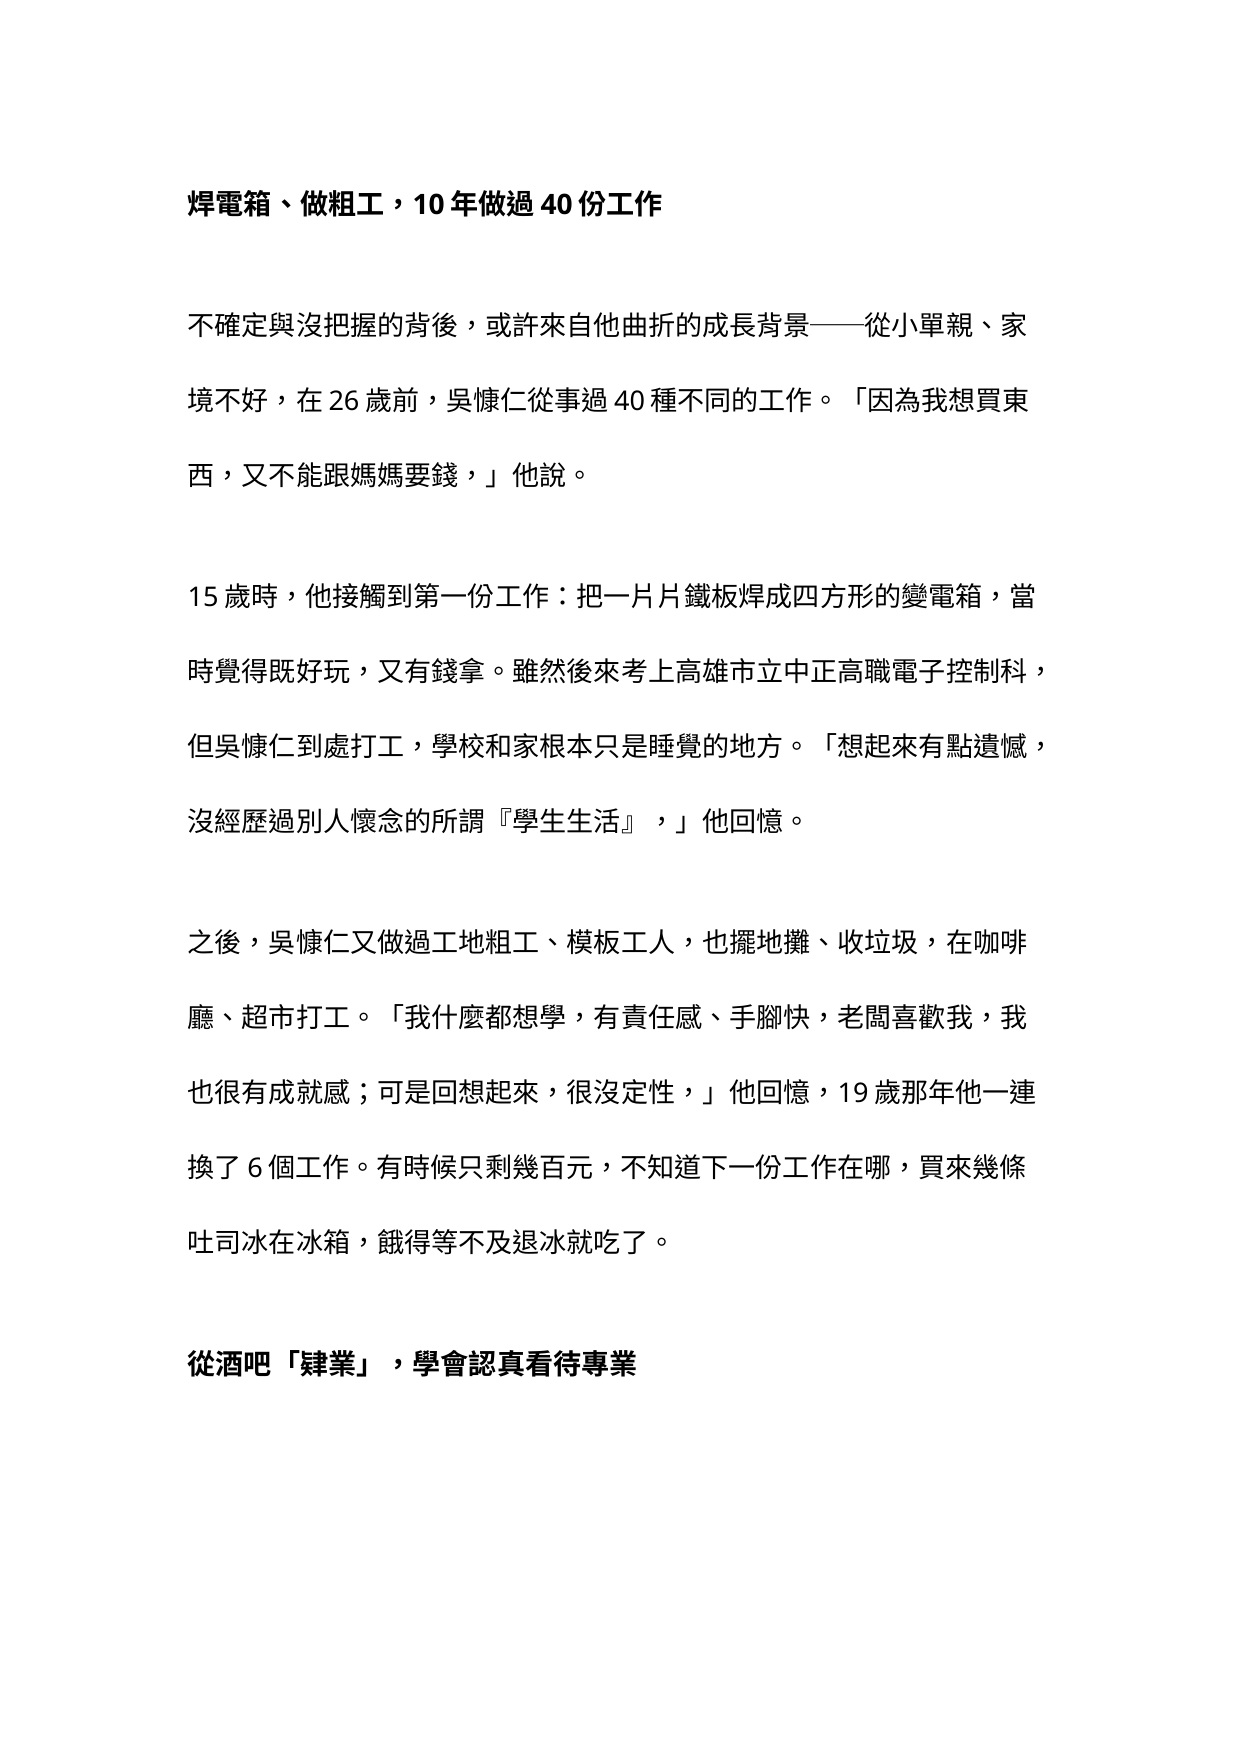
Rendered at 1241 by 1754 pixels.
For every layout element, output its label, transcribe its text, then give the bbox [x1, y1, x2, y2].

subtitle 焊電箱、做粗工，10年做過40份工作 [187, 164, 1053, 239]
text 之後，吳慷仁又做過工地粗工、模板工人，也擺地攤、收垃圾，在咖啡廳、超市打工。「我什麼都想學，有責任感、手腳快，老闆喜歡我，我也很有成就感；可是回想起來，很沒定性，」他回憶，19歲那年他一連換了6個工作。有時候只剩幾百元，不知道下一份工作在哪，買來幾條吐司冰在冰箱，餓得等不及退冰就吃了。 [187, 903, 1053, 1278]
subtitle 從酒吧「肄業」，學會認真看待專業 [187, 1324, 1053, 1399]
text 不確定與沒把握的背後，或許來自他曲折的成長背景──從小單親、家境不好，在26歲前，吳慷仁從事過40種不同的工作。「因為我想買東西，又不能跟媽媽要錢，」他說。 [187, 286, 1053, 511]
text 15歲時，他接觸到第一份工作：把一片片鐵板焊成四方形的變電箱，當時覺得既好玩，又有錢拿。雖然後來考上高雄市立中正高職電子控制科，但吳慷仁到處打工，學校和家根本只是睡覺的地方。「想起來有點遺憾，沒經歷過別人懷念的所謂『學生生活』，」他回憶。 [187, 557, 1053, 857]
